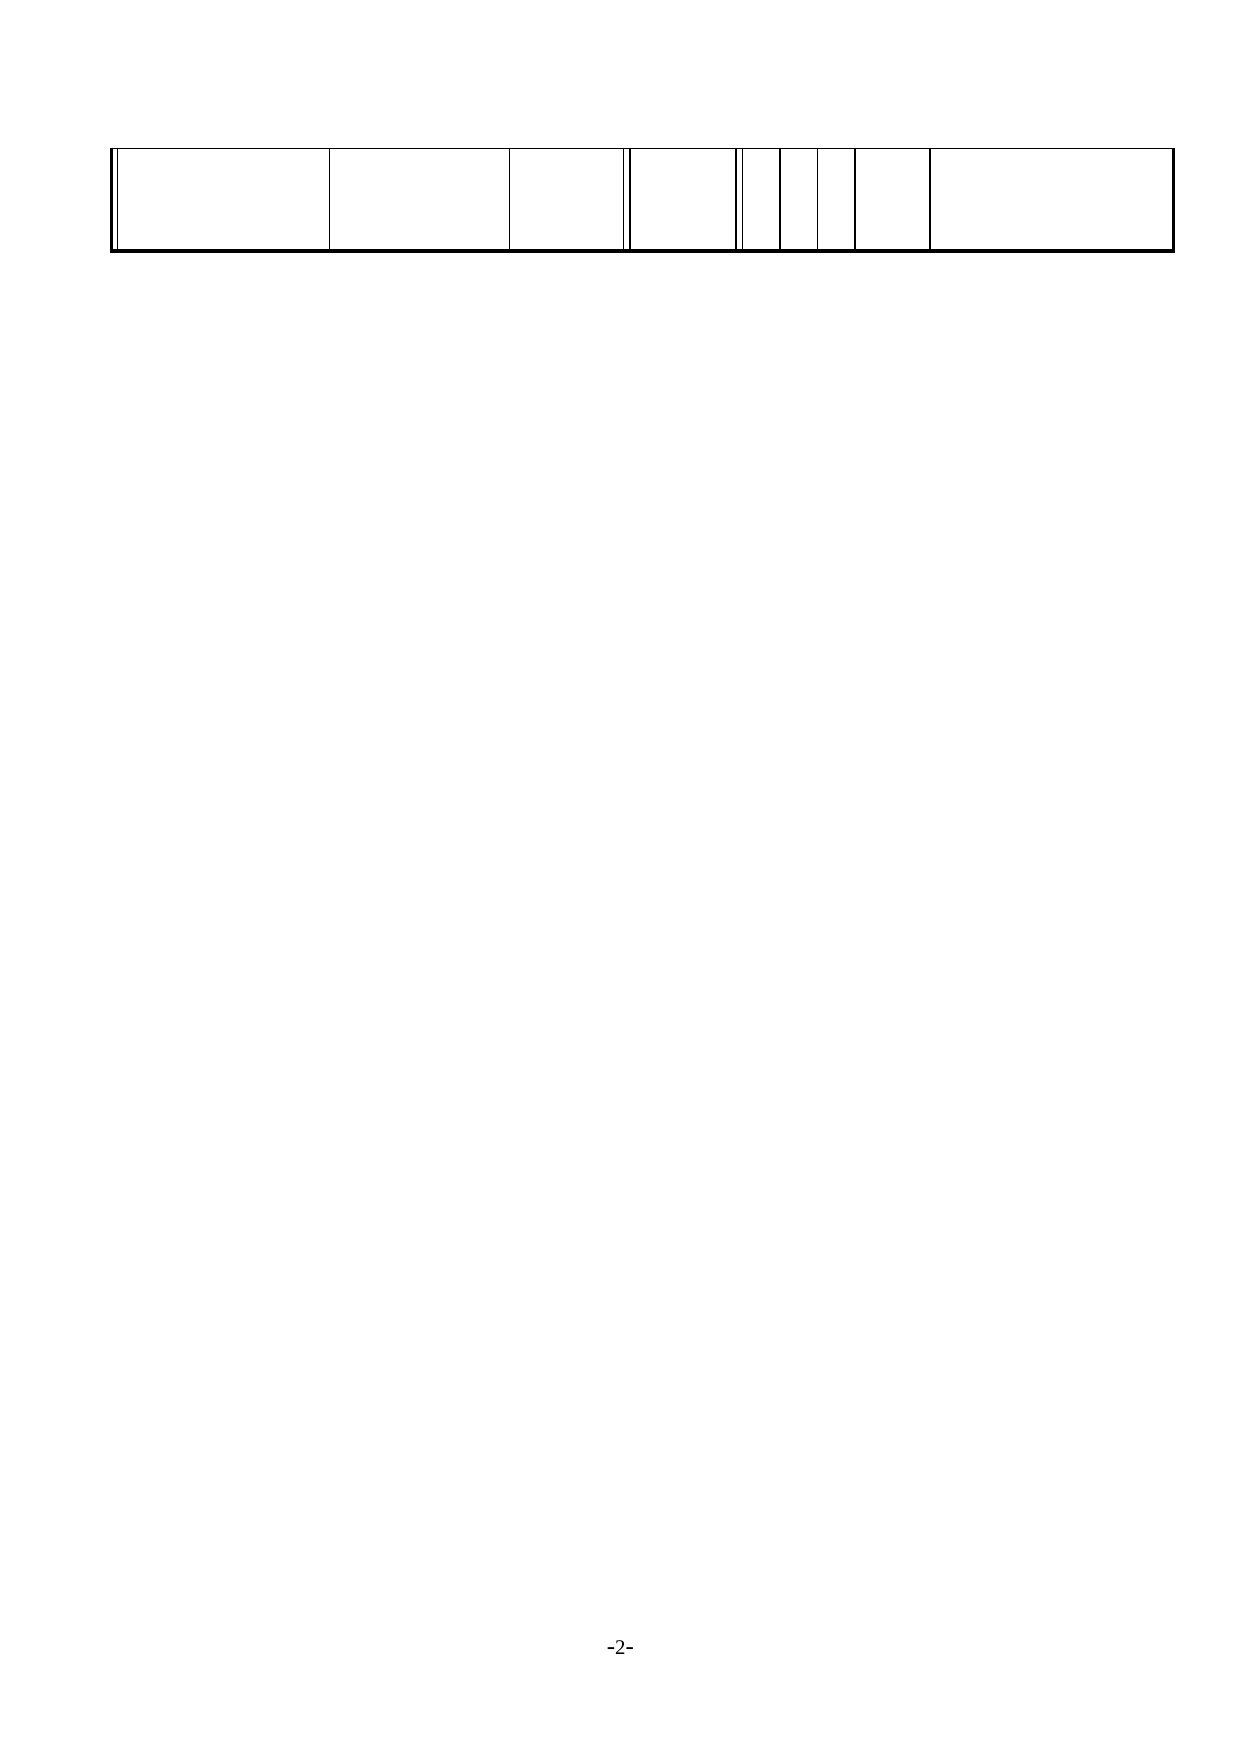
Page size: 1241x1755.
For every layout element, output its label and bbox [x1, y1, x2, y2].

table_cell [781, 149, 817, 249]
table_cell [856, 149, 929, 249]
table_cell [631, 149, 735, 249]
table_cell [818, 149, 854, 249]
table_cell [931, 149, 1172, 249]
table_cell [330, 149, 509, 249]
table_cell [737, 149, 742, 249]
table_cell [510, 149, 623, 249]
table_cell [743, 149, 779, 249]
table_cell [30, 148, 110, 249]
table_cell [113, 149, 117, 249]
table_cell [118, 149, 329, 249]
table_cell [624, 149, 629, 249]
